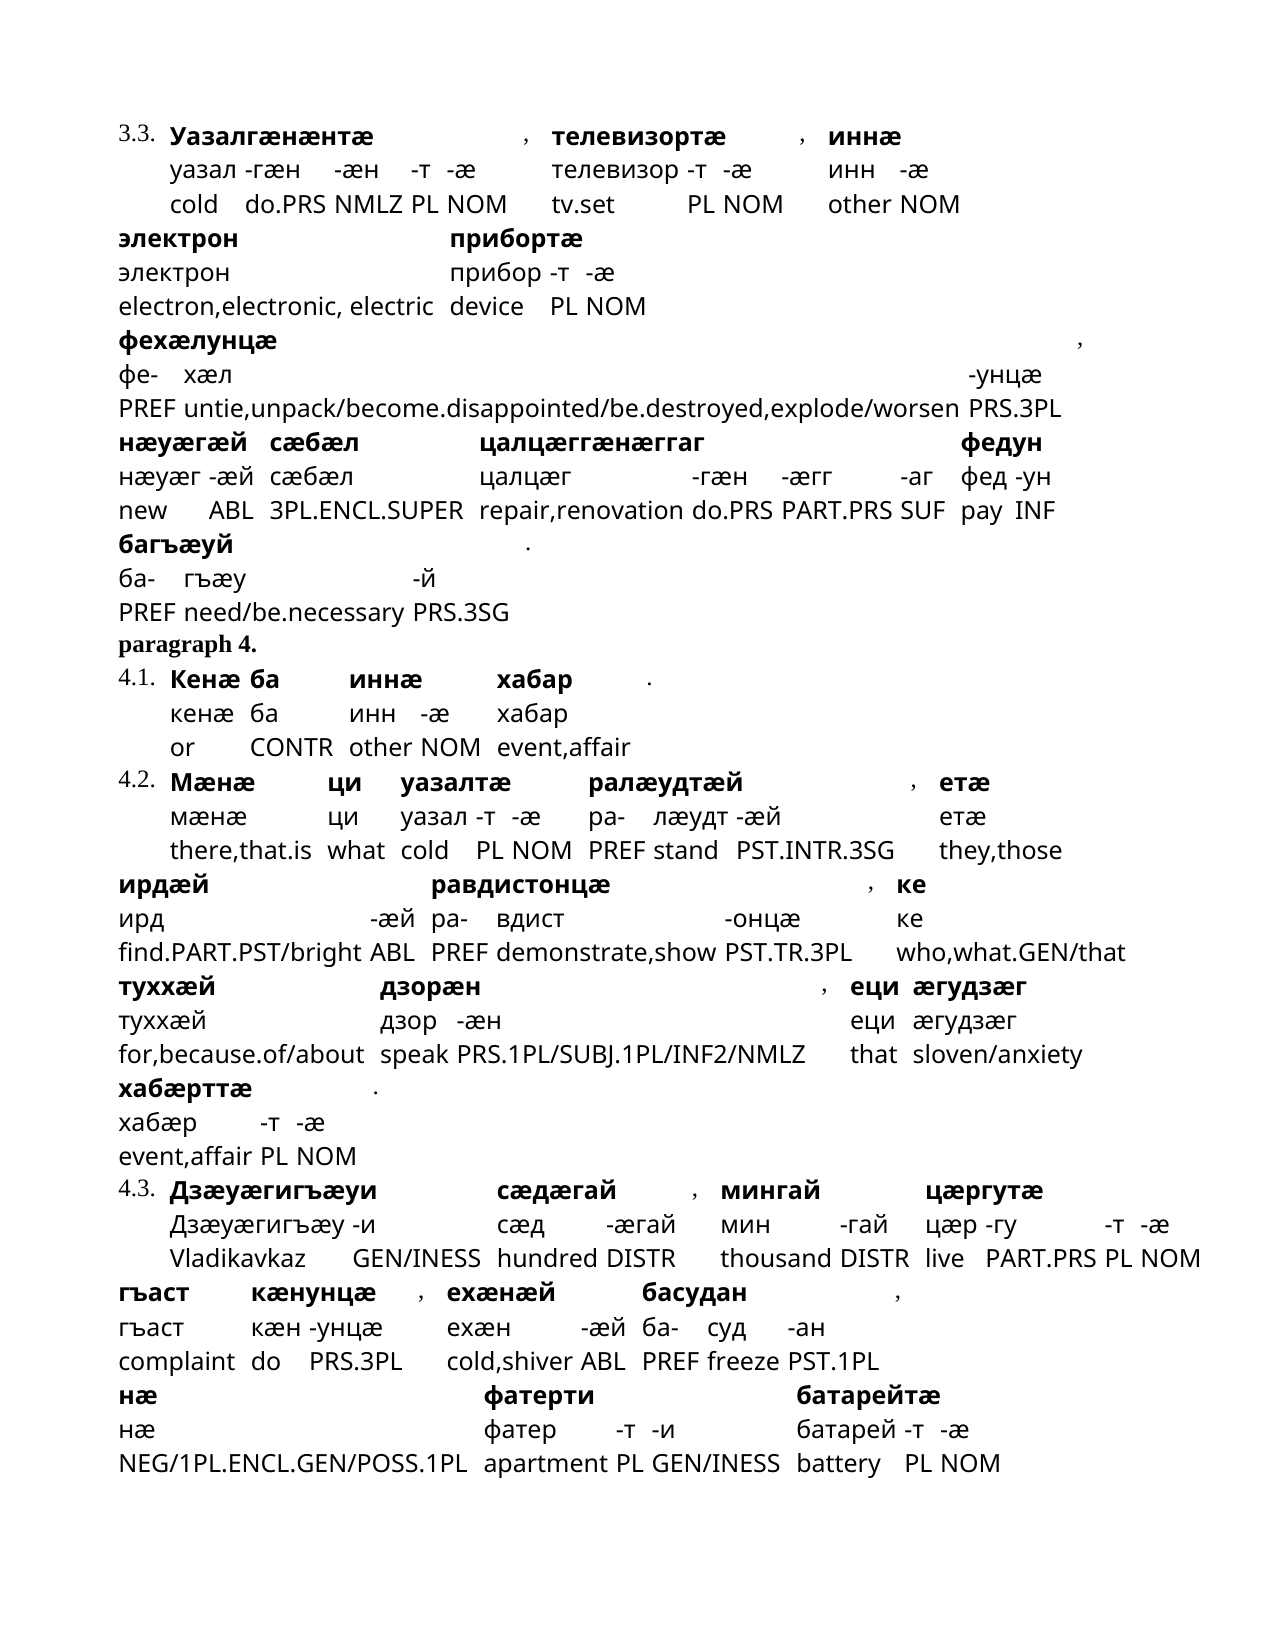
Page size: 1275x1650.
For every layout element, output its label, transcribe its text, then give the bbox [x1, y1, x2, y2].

text 3PL.ENCL.SUPER [269, 493, 464, 527]
text device [449, 288, 542, 322]
text кенæ [169, 696, 234, 730]
text суд [707, 1309, 780, 1343]
text -гу [985, 1207, 1097, 1241]
text other [828, 186, 892, 220]
text . [525, 527, 546, 556]
text хабар [497, 696, 631, 730]
text хабæр [118, 1105, 252, 1139]
text -т [411, 152, 439, 186]
text freeze [707, 1343, 780, 1377]
text мингай [720, 1173, 917, 1207]
text туххæй [118, 1003, 365, 1037]
text NOM [585, 288, 647, 322]
text PL [549, 288, 578, 322]
text SUF [900, 493, 945, 527]
text Vladikavkaz [169, 1241, 344, 1275]
text do.PRS [692, 493, 773, 527]
text прибор [449, 254, 542, 288]
text apartment [483, 1445, 608, 1479]
text -æ [420, 696, 482, 730]
text , [910, 764, 931, 793]
text батарей [796, 1411, 897, 1445]
text -т [1104, 1207, 1133, 1241]
text -т [260, 1105, 288, 1139]
text дзорæн [380, 968, 814, 1003]
text GEN/INESS [352, 1241, 481, 1275]
text PRS.3PL [309, 1343, 403, 1377]
text ба- [642, 1309, 699, 1343]
text event,affair [118, 1139, 252, 1173]
text -т [476, 798, 504, 832]
text -т [549, 254, 578, 288]
text -æ [940, 1411, 1001, 1445]
text ба- [118, 561, 176, 595]
text -й [412, 561, 510, 595]
text , [799, 118, 820, 147]
text хабæрттæ [118, 1071, 365, 1105]
text do.PRS [244, 186, 326, 220]
text уазалтæ [400, 764, 580, 798]
text PST.TR.3PL [724, 934, 852, 968]
text -æгай [606, 1207, 676, 1241]
text cold [400, 832, 468, 866]
text уазал [400, 798, 468, 832]
text PL [1104, 1241, 1133, 1275]
text -æ [296, 1105, 357, 1139]
text хæл [183, 357, 961, 391]
text , [692, 1173, 713, 1202]
text new [118, 493, 201, 527]
text цæргутæ [925, 1173, 1209, 1207]
text фе- [118, 357, 176, 391]
text прибортæ [449, 220, 654, 254]
text инн [348, 696, 413, 730]
text paragraph 4. [118, 629, 1249, 658]
text NOM [446, 186, 508, 220]
text етæ [939, 764, 1070, 798]
text нæ [118, 1377, 476, 1411]
text PRS.1PL/SUBJ.1PL/INF2/NMLZ [456, 1037, 806, 1071]
text ба [249, 696, 333, 730]
text PREF [588, 832, 646, 866]
text PST.1PL [787, 1343, 879, 1377]
text цалцæггæнæггаг [479, 425, 953, 459]
text -т [904, 1411, 932, 1445]
text find.PART.PST/bright [118, 934, 362, 968]
text дзор [380, 1003, 449, 1037]
text stand [653, 832, 728, 866]
text do [251, 1343, 301, 1377]
text ирдæй [118, 866, 423, 900]
text event,affair [497, 730, 631, 764]
text вдист [496, 900, 717, 934]
text NOM [940, 1445, 1001, 1479]
text ра- [588, 798, 646, 832]
text NMLZ [334, 186, 403, 220]
text NEG/1PL.ENCL.GEN/POSS.1PL [118, 1445, 468, 1479]
text -æн [456, 1003, 806, 1037]
text федун [960, 425, 1063, 459]
text сæбæл [269, 425, 471, 459]
text ABL [208, 493, 254, 527]
text ци [327, 764, 393, 798]
text NOM [296, 1139, 357, 1173]
text æгудзæг [912, 1003, 1083, 1037]
text ехæнæй [446, 1275, 634, 1309]
text лæудт [653, 798, 728, 832]
text -унцæ [968, 357, 1062, 391]
text равдистонцæ [431, 866, 860, 900]
text cold [169, 186, 237, 220]
text there,that.is [169, 832, 312, 866]
text PREF [118, 391, 176, 425]
text repair,renovation [479, 493, 684, 527]
text гъаст [118, 1275, 243, 1309]
text for,because.of/about [118, 1037, 365, 1071]
text PREF [642, 1343, 699, 1377]
text 3.3. [118, 118, 162, 147]
text туххæй [118, 968, 372, 1003]
text -æгг [781, 459, 893, 493]
text ехæн [446, 1309, 573, 1343]
text Дзæуæгигъæуи [169, 1173, 489, 1207]
text thousand [720, 1241, 832, 1275]
text , [821, 968, 842, 997]
text GEN/INESS [651, 1445, 781, 1479]
text батарейтæ [796, 1377, 1009, 1411]
text -т [616, 1411, 644, 1445]
text -æ [446, 152, 508, 186]
text pay [960, 493, 1007, 527]
text етæ [939, 798, 1063, 832]
text -æн [334, 152, 403, 186]
text ке [896, 900, 1126, 934]
text Уазалгæнæнтæ [169, 118, 515, 152]
text demonstrate,show [496, 934, 717, 968]
text хабар [497, 662, 638, 696]
text they,those [939, 832, 1063, 866]
text электрон [118, 220, 442, 254]
text , [868, 866, 889, 895]
text -æй [370, 900, 416, 934]
text ра- [431, 900, 488, 934]
text кæнунцæ [251, 1275, 410, 1309]
text кæн [251, 1309, 301, 1343]
text NOM [899, 186, 961, 220]
text ци [327, 798, 385, 832]
text what [327, 832, 385, 866]
text PST.INTR.3SG [736, 832, 895, 866]
text PL [687, 186, 715, 220]
text 4.3. [118, 1173, 162, 1202]
text . [646, 662, 667, 691]
text -æ [1140, 1207, 1202, 1241]
text battery [796, 1445, 897, 1479]
text sloven/anxiety [912, 1037, 1083, 1071]
text -æй [208, 459, 254, 493]
text электрон [118, 254, 434, 288]
text нæуæг [118, 459, 201, 493]
text цæр [925, 1207, 978, 1241]
text багъæуй [118, 527, 517, 561]
text фехæлунцæ [118, 322, 1069, 357]
text . [372, 1071, 393, 1099]
text -æй [736, 798, 895, 832]
text , [418, 1275, 439, 1304]
text PREF [431, 934, 488, 968]
text NOM [511, 832, 573, 866]
text иннæ [348, 662, 489, 696]
text басудан [642, 1275, 887, 1309]
text -гай [839, 1207, 909, 1241]
text -æй [581, 1309, 626, 1343]
text инн [828, 152, 892, 186]
text фед [960, 459, 1007, 493]
text PRS.3SG [412, 595, 510, 629]
text live [925, 1241, 978, 1275]
text æгудзæг [912, 968, 1090, 1003]
text -и [352, 1207, 481, 1241]
text ABL [581, 1343, 626, 1377]
text Дзæуæгигъæу [169, 1207, 344, 1241]
text complaint [118, 1343, 236, 1377]
text ирд [118, 900, 362, 934]
text гъæу [183, 561, 405, 595]
text -и [651, 1411, 781, 1445]
text ке [896, 866, 1133, 900]
text Мæнæ [169, 764, 319, 798]
text Кенæ [169, 662, 242, 696]
text -æ [511, 798, 573, 832]
text or [169, 730, 234, 764]
text INF [1015, 493, 1055, 527]
text нæ [118, 1411, 468, 1445]
text PL [411, 186, 439, 220]
text NOM [723, 186, 784, 220]
text фатер [483, 1411, 608, 1445]
text -гæн [692, 459, 773, 493]
text PART.PRS [781, 493, 893, 527]
text сæдæгай [497, 1173, 684, 1207]
text tv.set [551, 186, 679, 220]
text ралæудтæй [588, 764, 903, 798]
text speak [380, 1037, 449, 1071]
text , [523, 118, 544, 147]
text untie,unpack/become.disappointed/be.destroyed,explode/worsen [183, 391, 961, 425]
text еци [850, 1003, 897, 1037]
text -гæн [244, 152, 326, 186]
text cold,shiver [446, 1343, 573, 1377]
text иннæ [828, 118, 968, 152]
text -æ [899, 152, 961, 186]
text уазал [169, 152, 237, 186]
text that [850, 1037, 897, 1071]
text ба [249, 662, 341, 696]
text цалцæг [479, 459, 684, 493]
text PRS.3PL [968, 391, 1062, 425]
text -æ [585, 254, 647, 288]
text CONTR [249, 730, 333, 764]
text DISTR [606, 1241, 676, 1275]
text PL [904, 1445, 932, 1479]
text -аг [900, 459, 945, 493]
text electron,electronic, electric [118, 288, 434, 322]
text NOM [1140, 1241, 1202, 1275]
text -унцæ [309, 1309, 403, 1343]
text PART.PRS [985, 1241, 1097, 1275]
text фатерти [483, 1377, 788, 1411]
text NOM [420, 730, 482, 764]
text other [348, 730, 413, 764]
text PREF [118, 595, 176, 629]
text hundred [497, 1241, 598, 1275]
text мæнæ [169, 798, 312, 832]
text еци [850, 968, 905, 1003]
text 4.2. [118, 764, 162, 793]
text сæбæл [269, 459, 464, 493]
text 4.1. [118, 662, 162, 691]
text PL [476, 832, 504, 866]
text -ан [787, 1309, 879, 1343]
text мин [720, 1207, 832, 1241]
text , [894, 1275, 916, 1304]
text нæуæгæй [118, 425, 262, 459]
text , [1077, 322, 1098, 351]
text -т [687, 152, 715, 186]
text -æ [723, 152, 784, 186]
text PL [260, 1139, 288, 1173]
text DISTR [839, 1241, 909, 1275]
text -онцæ [724, 900, 852, 934]
text телевизор [551, 152, 679, 186]
text ABL [370, 934, 416, 968]
text сæд [497, 1207, 598, 1241]
text телевизортæ [551, 118, 792, 152]
text -ун [1015, 459, 1055, 493]
text who,what.GEN/that [896, 934, 1126, 968]
text need/be.necessary [183, 595, 405, 629]
text гъаст [118, 1309, 236, 1343]
text PL [616, 1445, 644, 1479]
